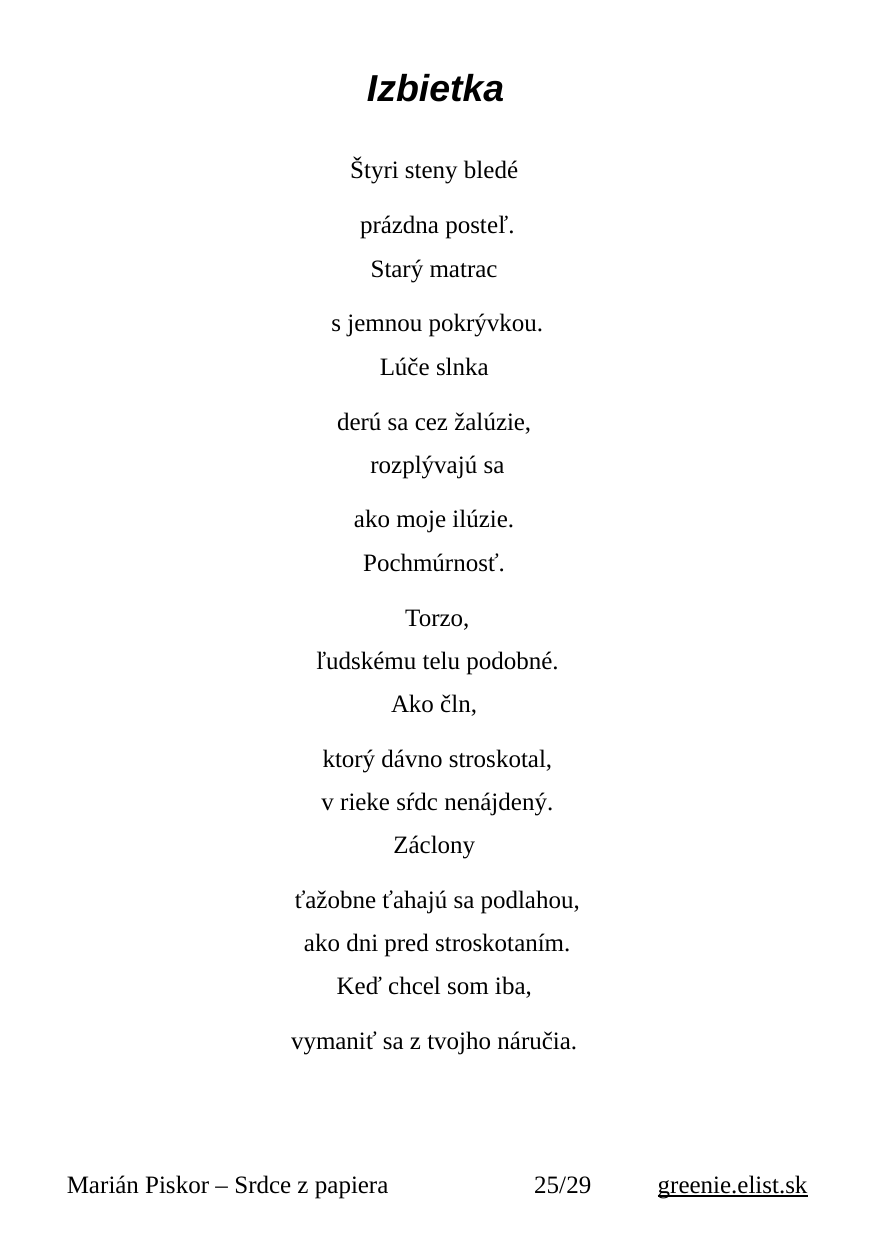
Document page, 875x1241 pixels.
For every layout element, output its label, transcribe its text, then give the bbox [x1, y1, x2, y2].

text ťažobne ťahajú sa podlahou, ako dni pred stroskotaním. Keď chcel som iba, [41, 885, 833, 1000]
subtitle Izbietka [41, 66, 833, 109]
text s jemnou pokrývkou. Lúče slnka [41, 308, 833, 380]
text Torzo, ľudskému telu podobné. Ako čln, [41, 603, 833, 718]
text derú sa cez žalúzie, rozplývajú sa [41, 407, 833, 478]
text prázdna posteľ. Starý matrac [41, 211, 833, 282]
text Štyri steny bledé [41, 156, 833, 184]
text vymaniť sa z tvojho náručia. [41, 1026, 833, 1055]
text ktorý dávno stroskotal, v rieke sŕdc nenájdený. Záclony [41, 744, 833, 859]
text ako moje ilúzie. Pochmúrnosť. [41, 504, 833, 576]
